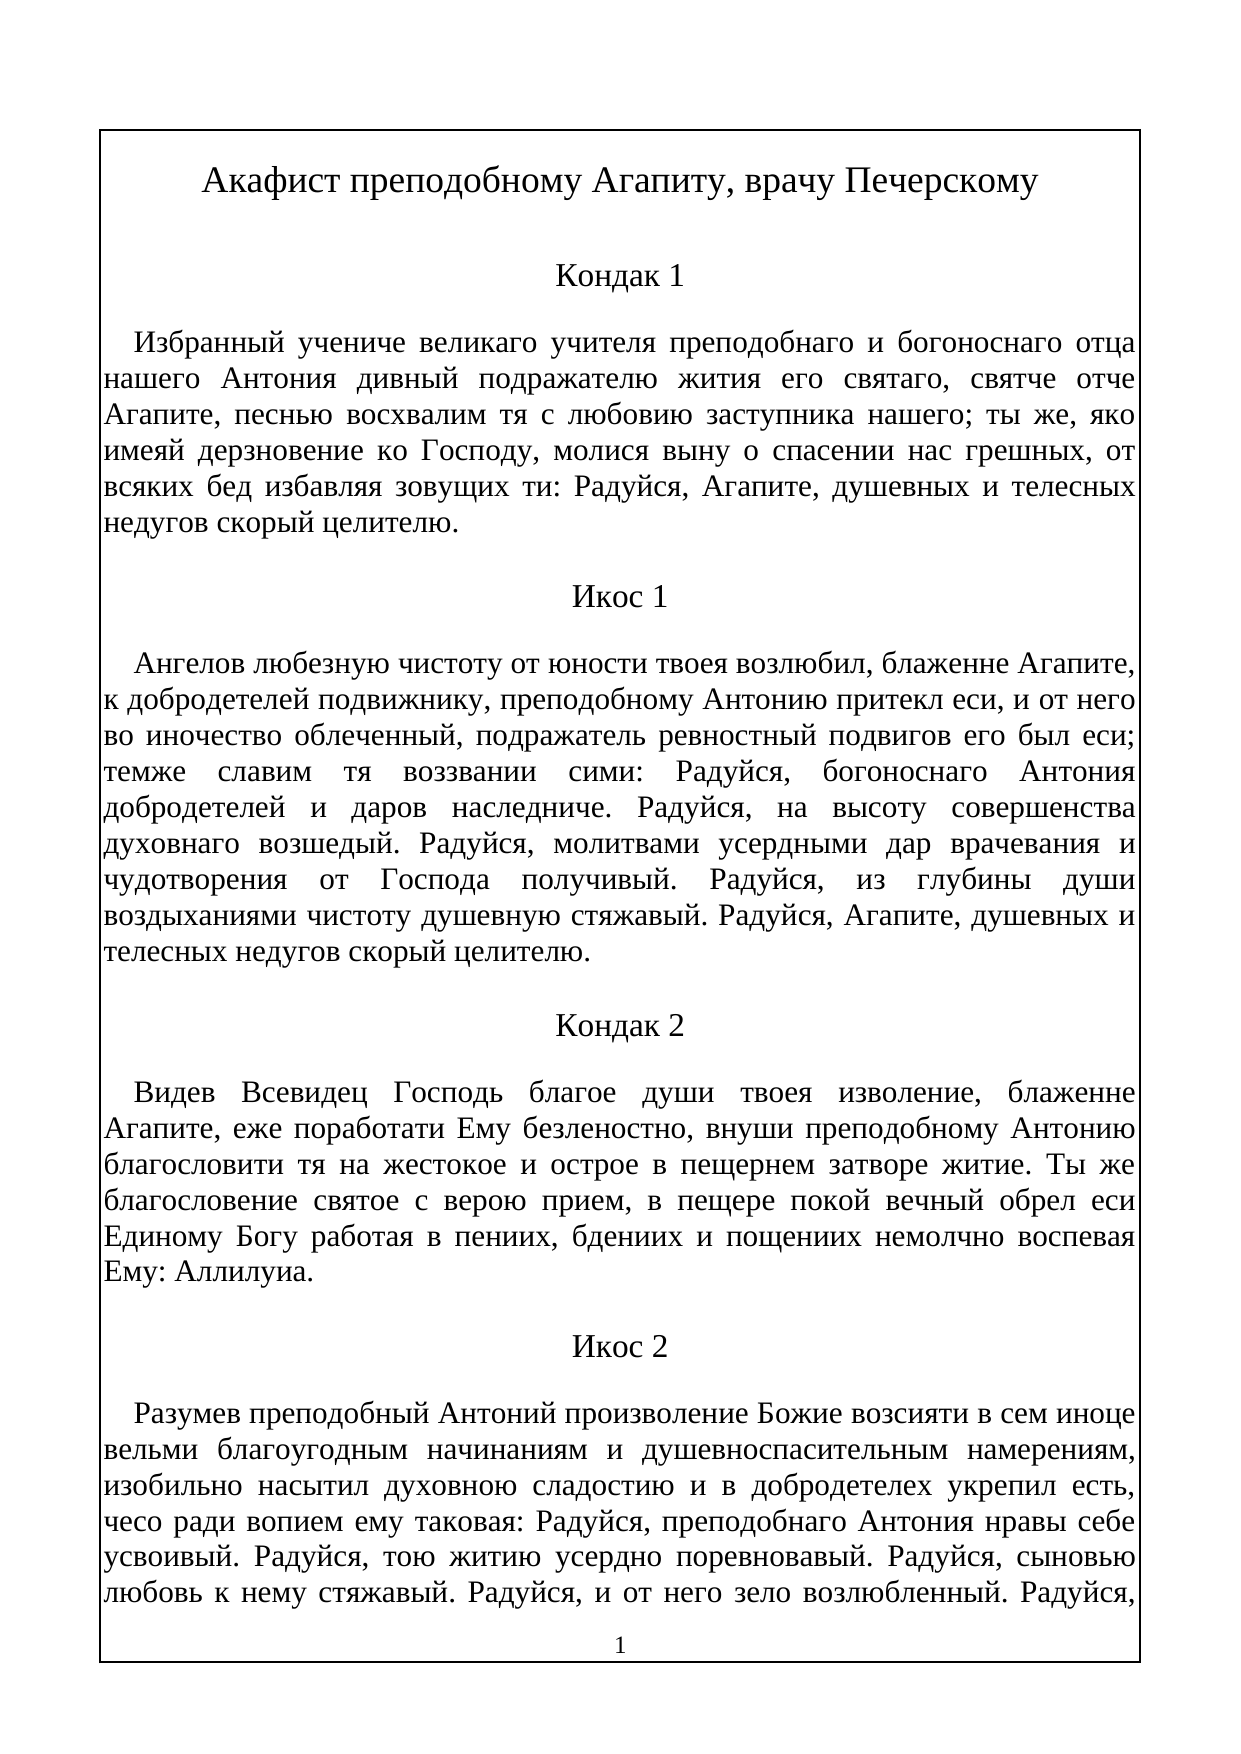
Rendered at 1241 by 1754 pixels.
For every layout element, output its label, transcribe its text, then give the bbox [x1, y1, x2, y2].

subtitle Кондак 1 [103, 256, 1137, 294]
text Ангелов любезную чистоту от юности твоея возлюбил, блаженне Агапите, к добродетелей подвижнику, преподобному Антонию притекл еси, и от него во иночество облеченный, подражатель ревностный подвигов его был еси; темже славим тя воззвании сими: Радуйся, богоноснаго Антония добродетелей и даров наследниче. Радуйся, на высоту совершенства духовнаго возшедый. Радуйся, молитвами усердными дар врачевания и чудотворения от Господа получивый. Радуйся, из глубины души воздыханиями чистоту душевную стяжавый. Радуйся, Агапите, душевных и телесных недугов скорый целителю. [103, 644, 1137, 968]
subtitle Акафист преподобному Агапиту, врачу Печерскому [103, 158, 1137, 201]
subtitle Икос 1 [103, 576, 1137, 615]
text Разумев преподобный Антоний произволение Божие возсияти в сем иноце вельми благоугодным начинаниям и душевноспасительным намерениям, изобильно насытил духовною сладостию и в добродетелех укрепил есть, чесо ради вопием ему таковая: Радуйся, преподобнаго Антония нравы себе усвоивый. Радуйся, тою житию усердно поревновавый. Радуйся, сыновью любовь к нему стяжавый. Радуйся, и от него зело возлюбленный. Радуйся, [103, 1394, 1137, 1609]
subtitle Кондак 2 [103, 1005, 1137, 1043]
subtitle Икос 2 [103, 1326, 1137, 1364]
text Избранный учениче великаго учителя преподобнаго и богоноснаго отца нашего Антония дивный подражателю жития его святаго, святче отче Агапите, песнью восхвалим тя с любовию заступника нашего; ты же, яко имеяй дерзновение ко Господу, молися выну о спасении нас грешных, от всяких бед избавляя зовущих ти: Радуйся, Агапите, душевных и телесных недугов скорый целителю. [103, 323, 1137, 539]
text Видев Всевидец Господь благое души твоея изволение, блаженне Агапите, еже поработати Ему безленостно, внуши преподобному Антонию благословити тя на жестокое и острое в пещернем затворе житие. Ты же благословение святое с верою прием, в пещере покой вечный обрел еси Единому Богу работая в пениих, бдениих и пощениих немолчно воспевая Ему: Аллилуиа. [103, 1073, 1137, 1289]
